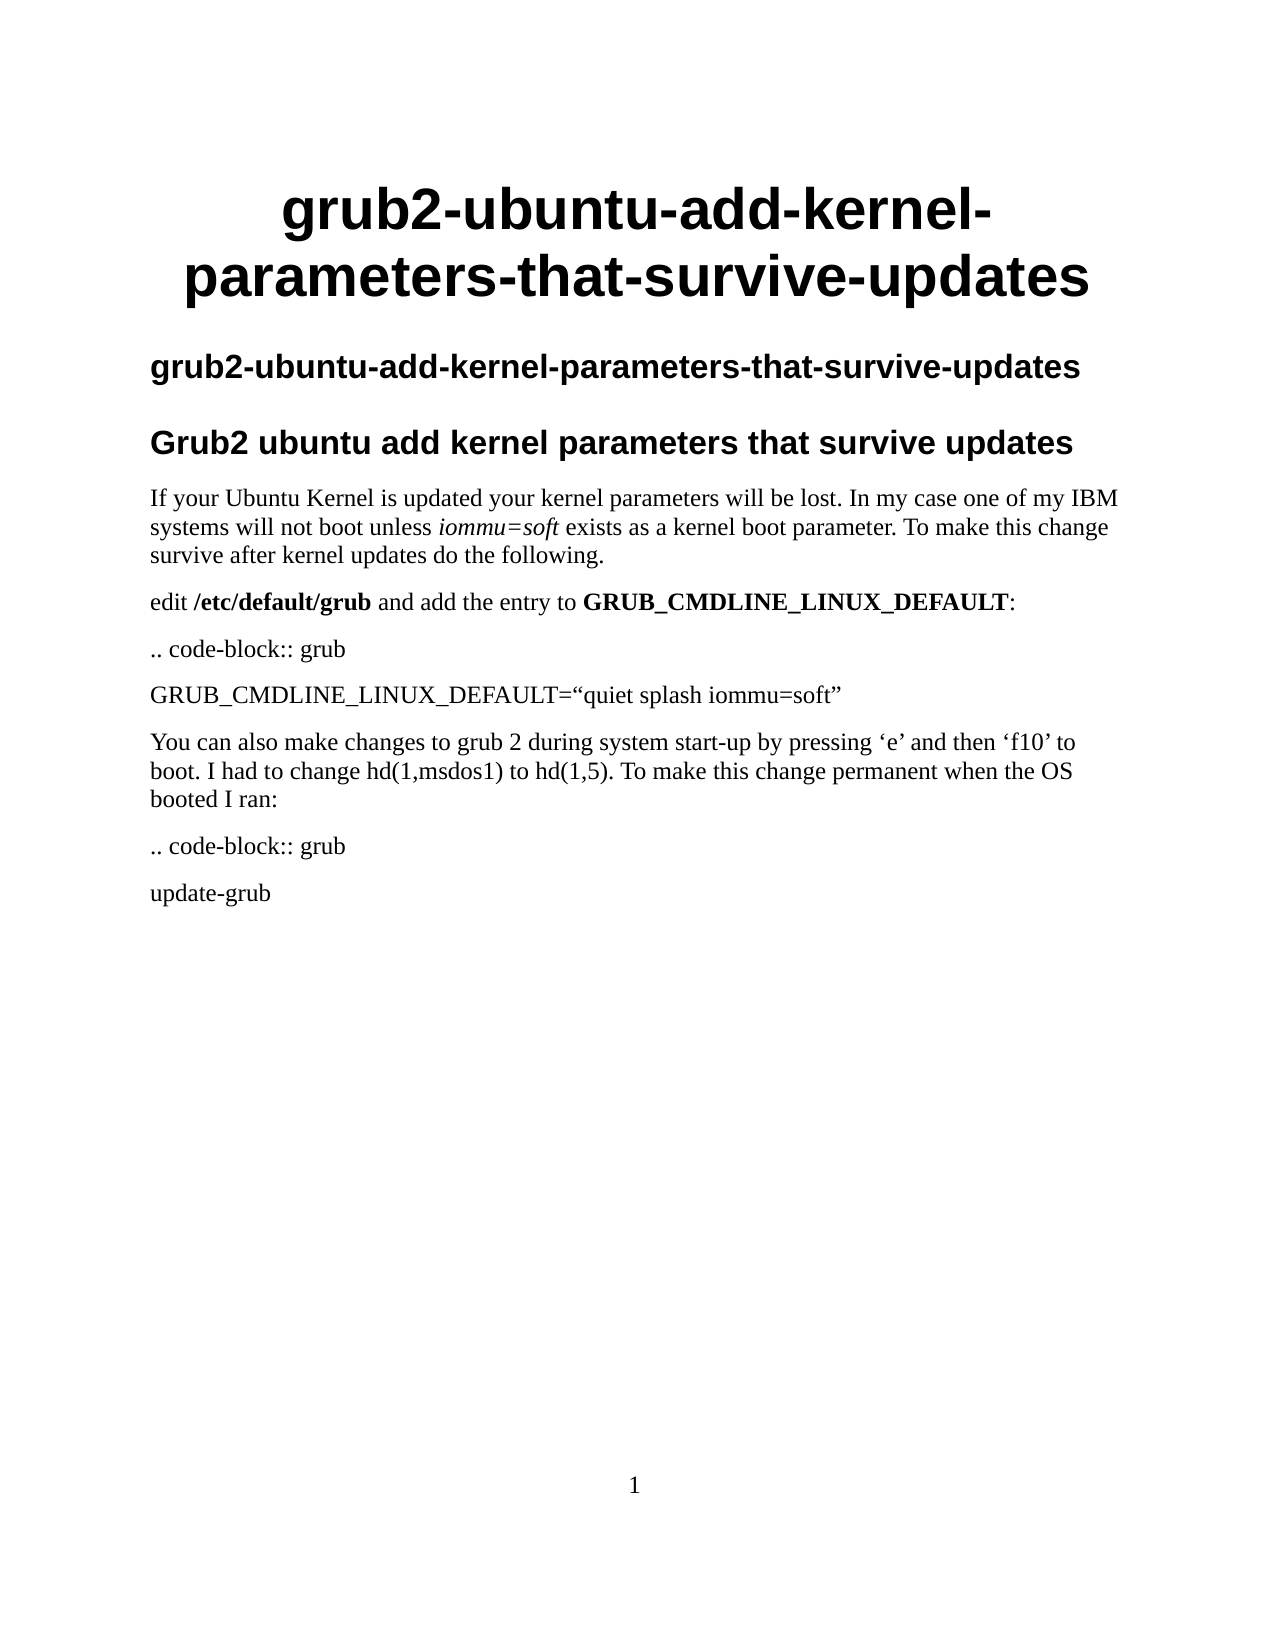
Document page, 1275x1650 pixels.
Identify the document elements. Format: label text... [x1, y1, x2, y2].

text .. code-block:: grub [150, 634, 1125, 662]
text update-grub [150, 878, 1125, 907]
text edit /etc/default/grub and add the entry to GRUB_CMDLINE_LINUX_DEFAULT: [150, 587, 1125, 616]
title grub2-ubuntu-add-kernel-parameters-that-survive-updates [150, 175, 1125, 309]
text GRUB_CMDLINE_LINUX_DEFAULT=“quiet splash iommu=soft” [150, 680, 1125, 709]
text You can also make changes to grub 2 during system start-up by pressing ‘e’ and then ‘f10’ to boot. I had to change hd(1,msdos1) to hd(1,5). To make this change permanent when the OS booted I ran: [150, 727, 1125, 813]
text If your Ubuntu Kernel is updated your kernel parameters will be lost. In my case one of my IBM systems will not boot unless iommu=soft exists as a kernel boot parameter. To make this change survive after kernel updates do the following. [150, 483, 1125, 569]
subtitle Grub2 ubuntu add kernel parameters that survive updates [150, 423, 1125, 461]
text .. code-block:: grub [150, 831, 1125, 860]
subtitle grub2-ubuntu-add-kernel-parameters-that-survive-updates [150, 347, 1125, 385]
